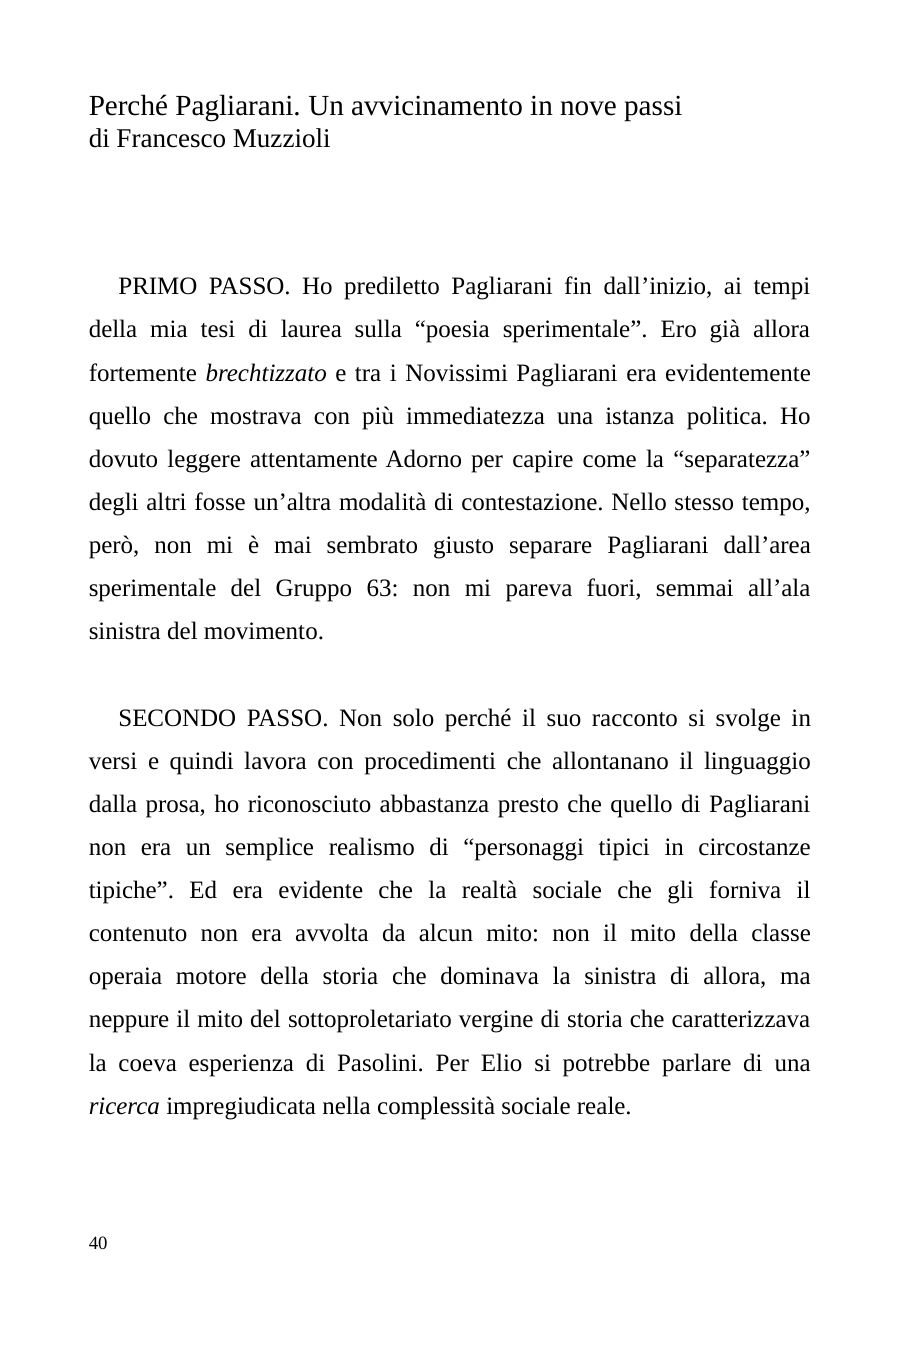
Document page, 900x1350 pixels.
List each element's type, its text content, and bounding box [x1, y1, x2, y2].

subtitle Perché Pagliarani. Un avvicinamento in nove passi di Francesco Muzzioli [88, 88, 811, 153]
text PRIMO PASSO. Ho prediletto Pagliarani fin dall’inizio, ai tempi della mia tesi di laurea sulla “poesia sperimentale”. Ero già allora fortemente brechtizzato e tra i Novissimi Pagliarani era evidentemente quello che mostrava con più immediatezza una istanza politica. Ho dovuto leggere attentamente Adorno per capire come la “separatezza” degli altri fosse un’altra modalità di contestazione. Nello stesso tempo, però, non mi è mai sembrato giusto separare Pagliarani dall’area sperimentale del Gruppo 63: non mi pareva fuori, semmai all’ala sinistra del movimento. [88, 271, 811, 645]
text SECONDO PASSO. Non solo perché il suo racconto si svolge in versi e quindi lavora con procedimenti che allontanano il linguaggio dalla prosa, ho riconosciuto abbastanza presto che quello di Pagliarani non era un semplice realismo di “personaggi tipici in circostanze tipiche”. Ed era evidente che la realtà sociale che gli forniva il contenuto non era avvolta da alcun mito: non il mito della classe operaia motore della storia che dominava la sinistra di allora, ma neppure il mito del sottoproletariato vergine di storia che caratterizzava la coeva esperienza di Pasolini. Per Elio si potrebbe parlare di una ricerca impregiudicata nella complessità sociale reale. [88, 703, 811, 1119]
